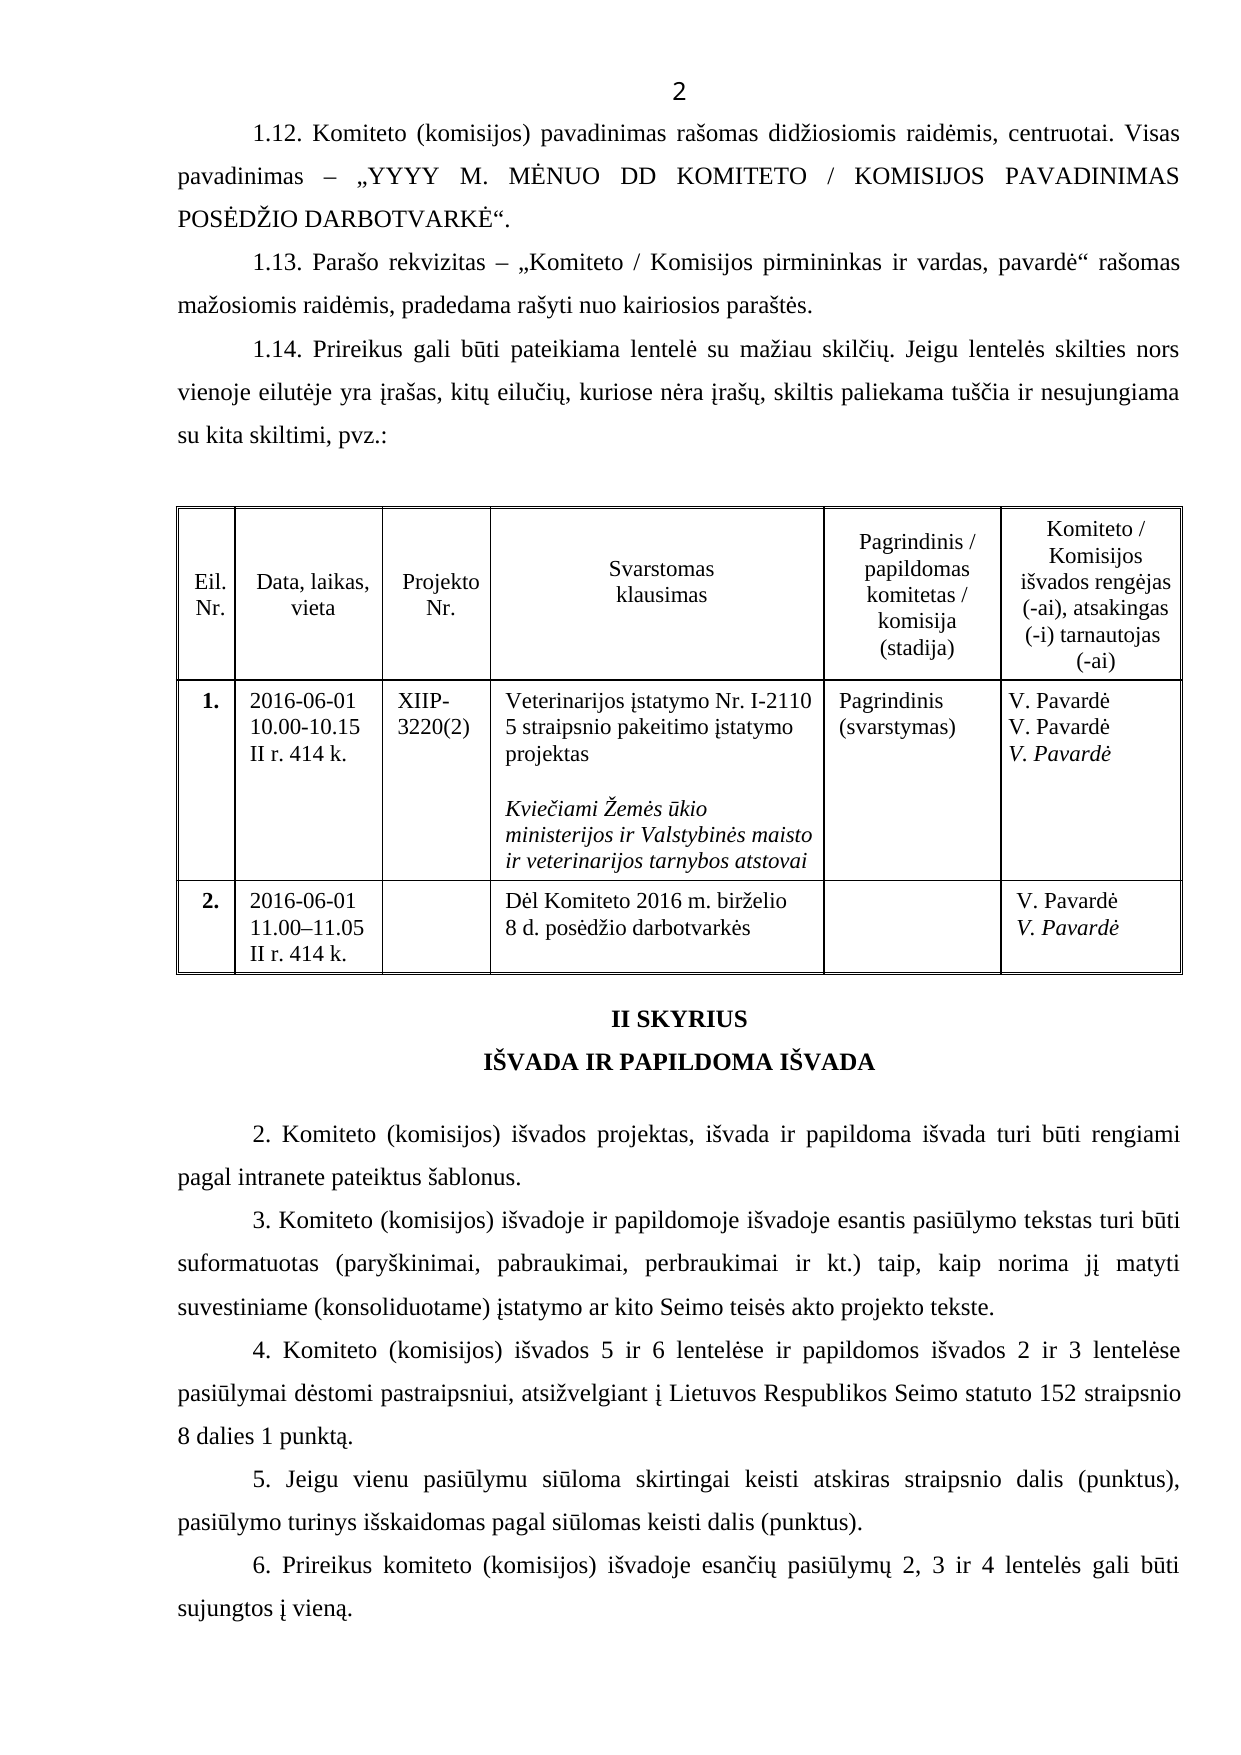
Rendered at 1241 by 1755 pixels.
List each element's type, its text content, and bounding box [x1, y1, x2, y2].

table_cell Dėl Komiteto 2016 m. birželio 8 d. posėdžio darbotvarkės [491, 881, 823, 972]
text IŠVADA IR PAPILDOMA IŠVADA [177, 1047, 1181, 1076]
text 4. Komiteto (komisijos) išvados 5 ir 6 lentelėse ir papildomos išvados 2 ir 3 lentelėse pasiūlymai dėstomi pastraipsniui, atsižvelgiant į Lietuvos Respublikos Seimo statuto 152 straipsnio 8 dalies 1 punktą. [177, 1335, 1181, 1450]
table_cell 2016-06-01 10.00-10.15 II r. 414 k. [236, 681, 382, 880]
table_cell 2. [179, 881, 234, 972]
table_header Komiteto / Komisijos išvados rengėjas (-ai), atsakingas (-i) tarnautojas (-ai) [1002, 509, 1180, 679]
text 2. Komiteto (komisijos) išvados projektas, išvada ir papildoma išvada turi būti rengiami pagal intranete pateiktus šablonus. [177, 1119, 1181, 1191]
table_header Pagrindinis / papildomas komitetas / komisija (stadija) [825, 509, 1000, 679]
text 1.14. Prireikus gali būti pateikiama lentelė su mažiau skilčių. Jeigu lentelės skilties nors vienoje eilutėje yra įrašas, kitų eilučių, kuriose nėra įrašų, skiltis paliekama tuščia ir nesujungiama su kita skiltimi, pvz.: [177, 334, 1181, 449]
table_cell XIIP-3220(2) [383, 681, 490, 880]
table_cell Pagrindinis (svarstymas) [825, 681, 1000, 880]
table_header Data, laikas, vieta [236, 509, 382, 679]
table_cell [825, 881, 1000, 972]
text 1.13. Parašo rekvizitas – „Komiteto / Komisijos pirmininkas ir vardas, pavardė“ rašomas mažosiomis raidėmis, pradedama rašyti nuo kairiosios paraštės. [177, 247, 1181, 319]
table_header Projekto Nr. [383, 509, 490, 679]
table_cell V. Pavardė V. Pavardė V. Pavardė [1002, 681, 1180, 880]
text II SKYRIUS [177, 1004, 1181, 1033]
text 5. Jeigu vienu pasiūlymu siūloma skirtingai keisti atskiras straipsnio dalis (punktus), pasiūlymo turinys išskaidomas pagal siūlomas keisti dalis (punktus). [177, 1464, 1181, 1536]
table_cell Veterinarijos įstatymo Nr. I-2110 5 straipsnio pakeitimo įstatymo projektas Kviečiami Žemės ūkio ministerijos ir Valstybinės maisto ir veterinarijos tarnybos atstovai [491, 681, 823, 880]
table_cell [383, 881, 490, 972]
table_cell 2016-06-01 11.00–11.05 II r. 414 k. [236, 881, 382, 972]
text 1.12. Komiteto (komisijos) pavadinimas rašomas didžiosiomis raidėmis, centruotai. Visas pavadinimas – „YYYY M. MĖNUO DD KOMITETO / KOMISIJOS PAVADINIMAS POSĖDŽIO DARBOTVARKĖ“. [177, 118, 1181, 233]
table_header Eil. Nr. [179, 509, 234, 679]
table_cell V. Pavardė V. Pavardė [1002, 881, 1180, 972]
text 3. Komiteto (komisijos) išvadoje ir papildomoje išvadoje esantis pasiūlymo tekstas turi būti suformatuotas (paryškinimai, pabraukimai, perbraukimai ir kt.) taip, kaip norima jį matyti suvestiniame (konsoliduotame) įstatymo ar kito Seimo teisės akto projekto tekste. [177, 1205, 1181, 1320]
table_cell 1. [179, 681, 234, 880]
text 6. Prireikus komiteto (komisijos) išvadoje esančių pasiūlymų 2, 3 ir 4 lentelės gali būti sujungtos į vieną. [177, 1550, 1181, 1622]
table_header Svarstomas klausimas [491, 509, 823, 679]
